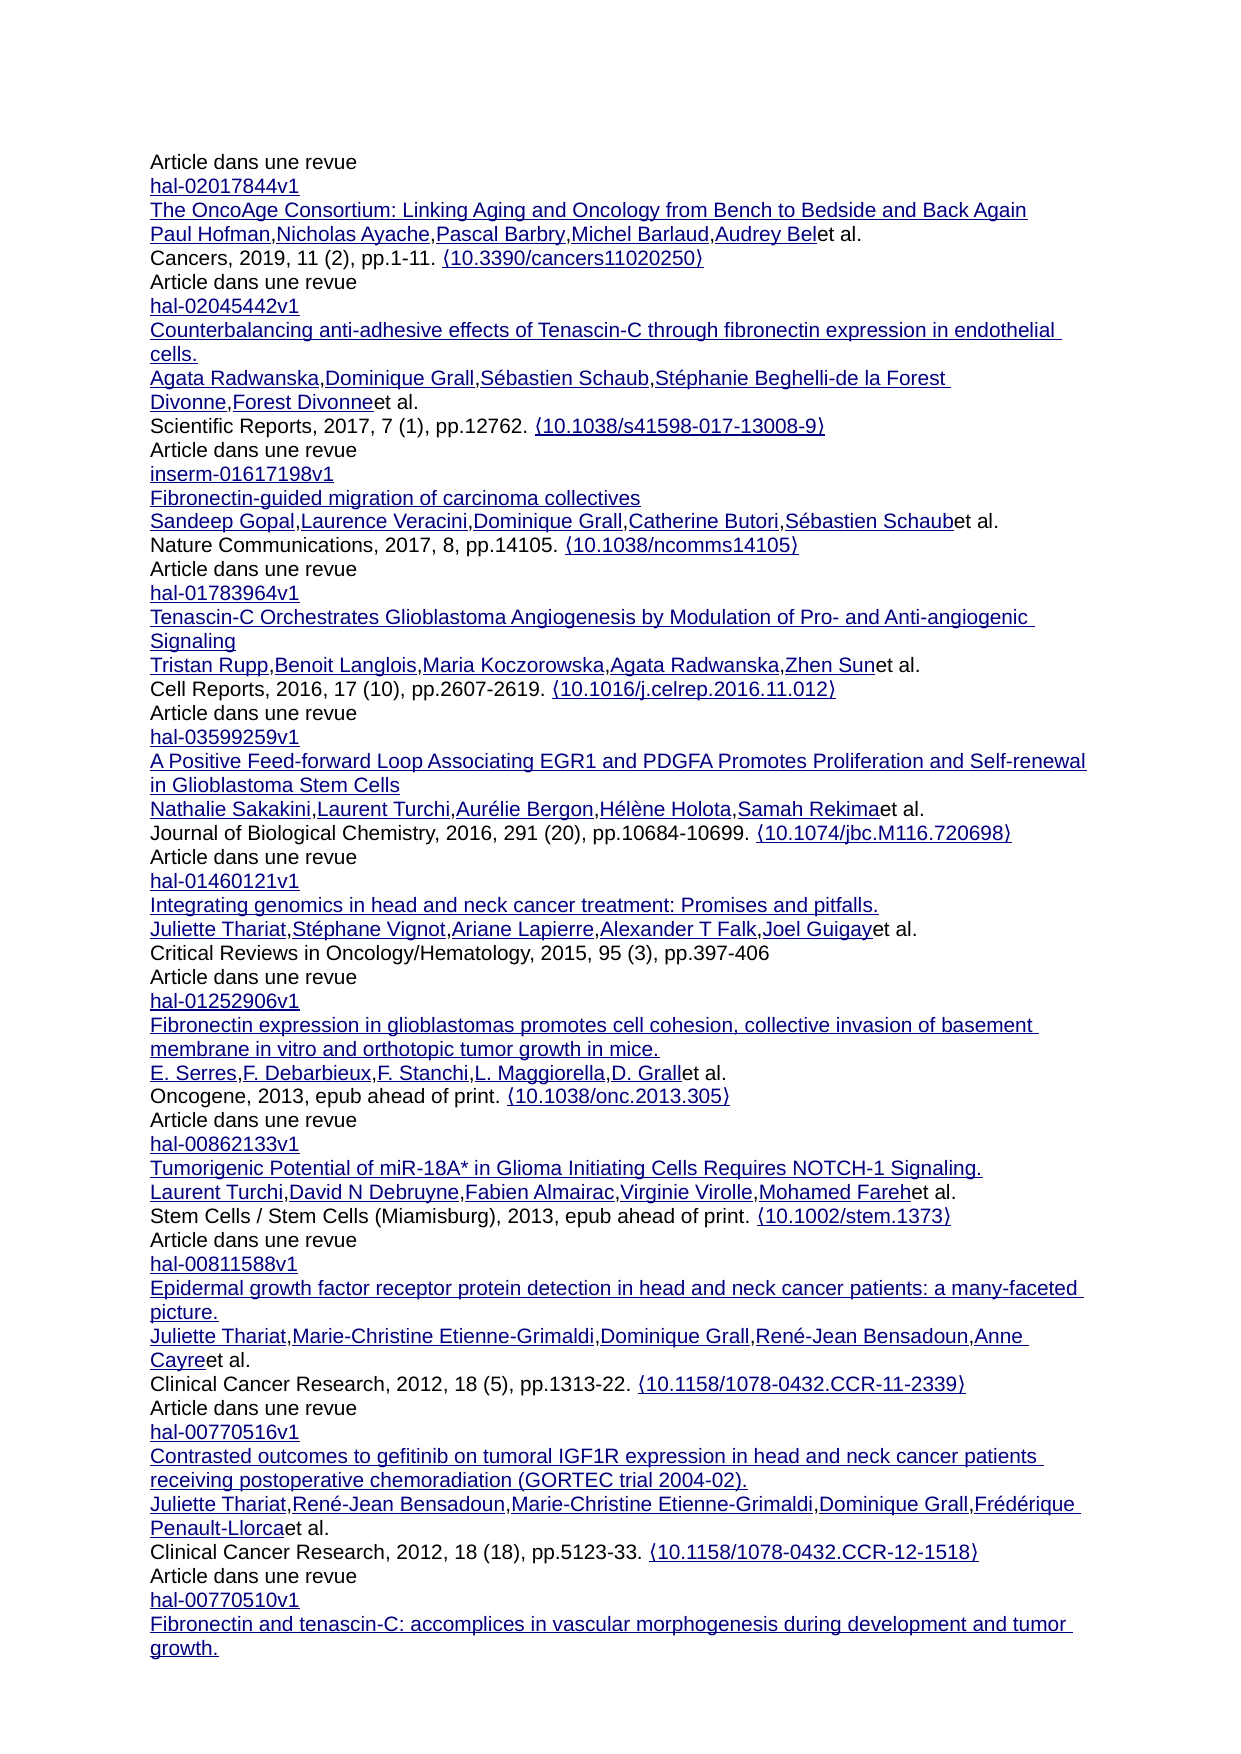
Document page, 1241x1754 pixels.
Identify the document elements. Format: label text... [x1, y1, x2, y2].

table_cell Article dans une revue hal-02017844v1 [150, 150, 1090, 198]
table_cell The OncoAge Consortium: Linking Aging and Oncology from Bench to Bedside and Back Again Paul Hofman,Nicholas Ayache,Pascal Barbry,Michel Barlaud,Audrey Belet al. Cancers, 2019, 11 (2), pp.1-11. ⟨10.3390/cancers11020250⟩ Article dans une revue hal-02045442v1 [150, 198, 1090, 318]
table_cell Counterbalancing anti-adhesive effects of Tenascin-C through fibronectin expression in endothelial cells. Agata Radwanska,Dominique Grall,Sébastien Schaub,Stéphanie Beghelli-de la Forest Divonne,Forest Divonneet al. Scientific Reports, 2017, 7 (1), pp.12762. ⟨10.1038/s41598-017-13008-9⟩ Article dans une revue inserm-01617198v1 [150, 318, 1090, 485]
table_cell Epidermal growth factor receptor protein detection in head and neck cancer patients: a many-faceted picture. Juliette Thariat,Marie-Christine Etienne-Grimaldi,Dominique Grall,René-Jean Bensadoun,Anne Cayreet al. Clinical Cancer Research, 2012, 18 (5), pp.1313-22. ⟨10.1158/1078-0432.CCR-11-2339⟩ Article dans une revue hal-00770516v1 [150, 1276, 1090, 1444]
table_cell A Positive Feed-forward Loop Associating EGR1 and PDGFA Promotes Proliferation and Self-renewal in Glioblastoma Stem Cells Nathalie Sakakini,Laurent Turchi,Aurélie Bergon,Hélène Holota,Samah Rekimaet al. Journal of Biological Chemistry, 2016, 291 (20), pp.10684-10699. ⟨10.1074/jbc.M116.720698⟩ Article dans une revue hal-01460121v1 [150, 749, 1090, 893]
table_cell Fibronectin expression in glioblastomas promotes cell cohesion, collective invasion of basement membrane in vitro and orthotopic tumor growth in mice. E. Serres,F. Debarbieux,F. Stanchi,L. Maggiorella,D. Grallet al. Oncogene, 2013, epub ahead of print. ⟨10.1038/onc.2013.305⟩ Article dans une revue hal-00862133v1 [150, 1013, 1090, 1156]
table_cell Integrating genomics in head and neck cancer treatment: Promises and pitfalls. Juliette Thariat,Stéphane Vignot,Ariane Lapierre,Alexander T Falk,Joel Guigayet al. Critical Reviews in Oncology/Hematology, 2015, 95 (3), pp.397-406 Article dans une revue hal-01252906v1 [150, 893, 1090, 1012]
table_cell Contrasted outcomes to gefitinib on tumoral IGF1R expression in head and neck cancer patients receiving postoperative chemoradiation (GORTEC trial 2004-02). Juliette Thariat,René-Jean Bensadoun,Marie-Christine Etienne-Grimaldi,Dominique Grall,Frédérique Penault-Llorcaet al. Clinical Cancer Research, 2012, 18 (18), pp.5123-33. ⟨10.1158/1078-0432.CCR-12-1518⟩ Article dans une revue hal-00770510v1 [150, 1444, 1090, 1611]
table_cell Fibronectin-guided migration of carcinoma collectives Sandeep Gopal,Laurence Veracini,Dominique Grall,Catherine Butori,Sébastien Schaubet al. Nature Communications, 2017, 8, pp.14105. ⟨10.1038/ncomms14105⟩ Article dans une revue hal-01783964v1 [150, 485, 1090, 605]
table_cell Tenascin-C Orchestrates Glioblastoma Angiogenesis by Modulation of Pro- and Anti-angiogenic Signaling Tristan Rupp,Benoit Langlois,Maria Koczorowska,Agata Radwanska,Zhen Sunet al. Cell Reports, 2016, 17 (10), pp.2607-2619. ⟨10.1016/j.celrep.2016.11.012⟩ Article dans une revue hal-03599259v1 [150, 605, 1090, 749]
table_cell Tumorigenic Potential of miR-18A* in Glioma Initiating Cells Requires NOTCH-1 Signaling. Laurent Turchi,David N Debruyne,Fabien Almairac,Virginie Virolle,Mohamed Farehet al. Stem Cells / Stem Cells (Miamisburg), 2013, epub ahead of print. ⟨10.1002/stem.1373⟩ Article dans une revue hal-00811588v1 [150, 1156, 1090, 1276]
table_cell Fibronectin and tenascin-C: accomplices in vascular morphogenesis during development and tumor growth. [150, 1611, 1090, 1659]
